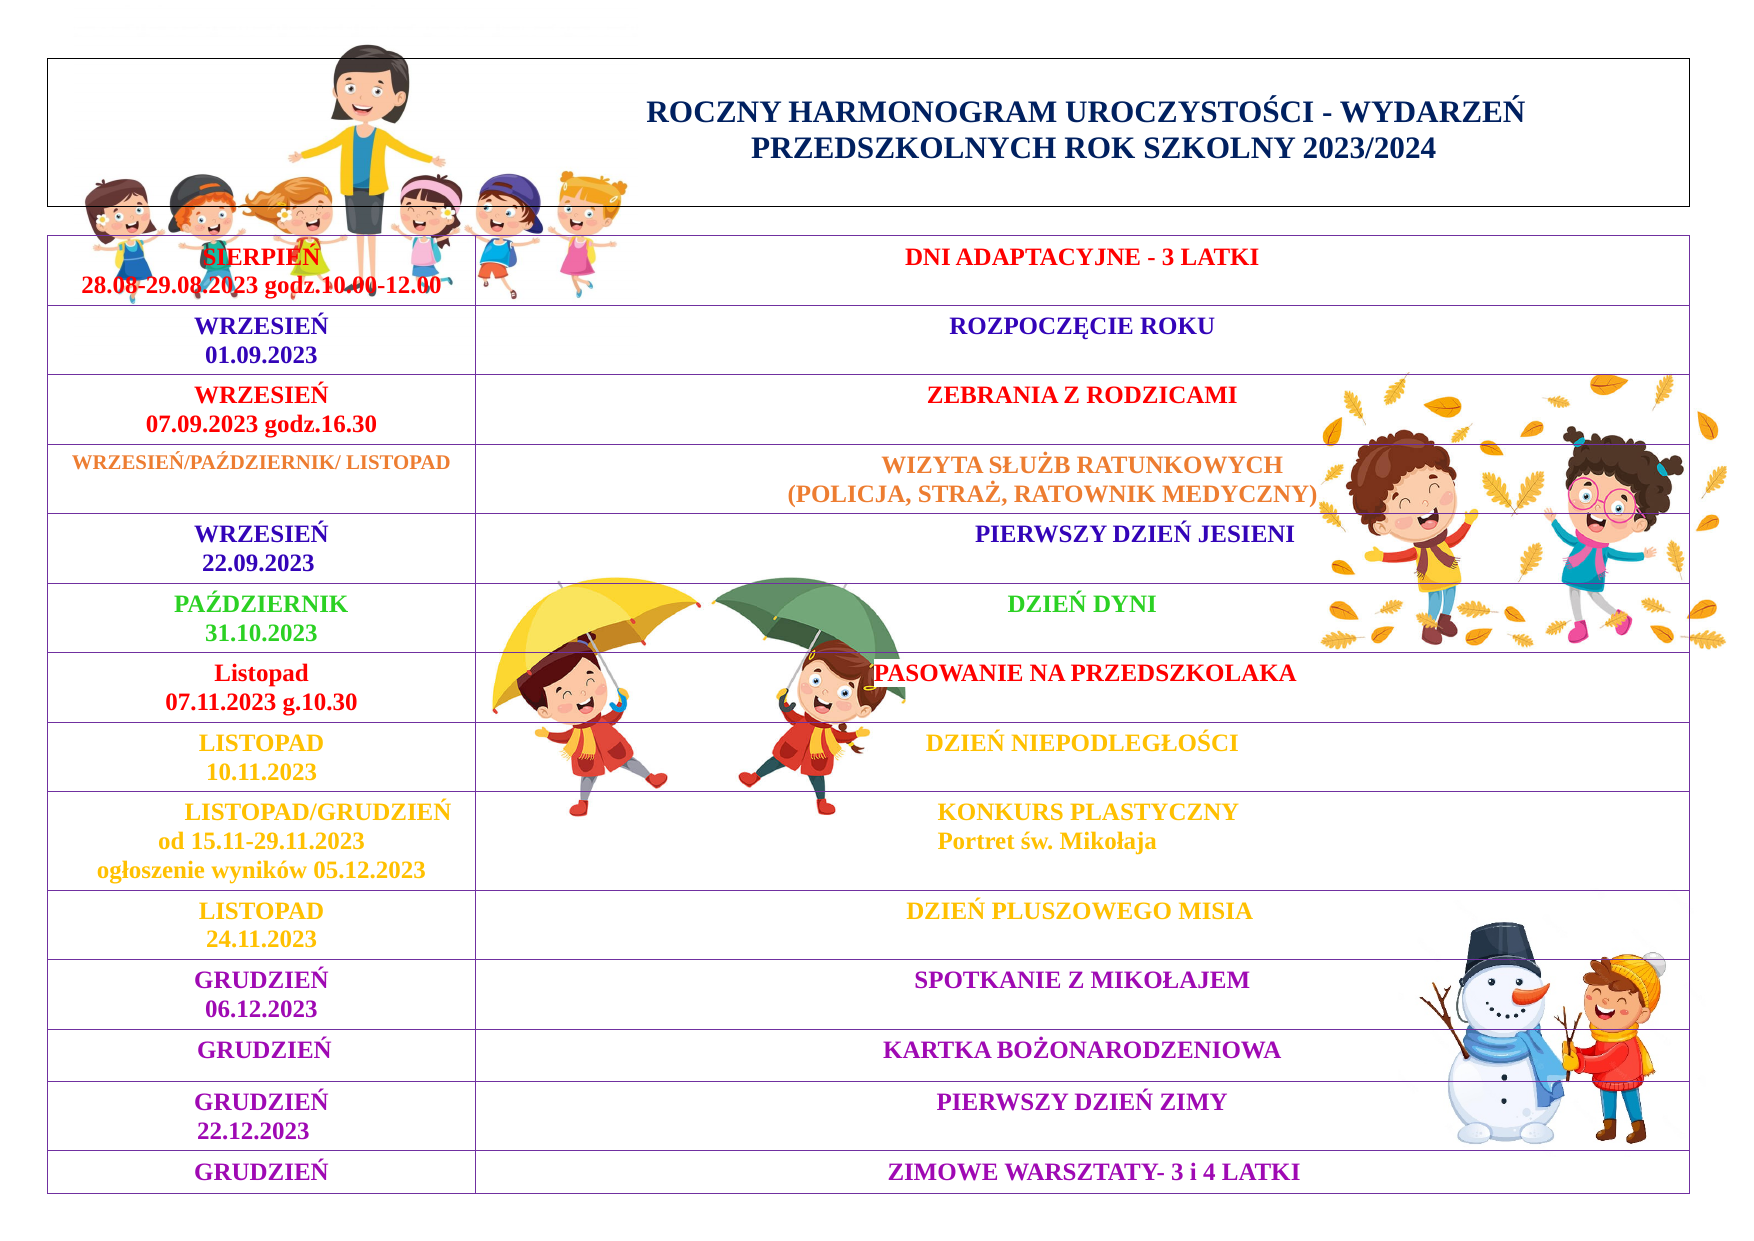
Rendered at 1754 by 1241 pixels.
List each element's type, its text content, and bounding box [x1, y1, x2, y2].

table_cell GRUDZIEŃ 22.12.2023 [48, 1082, 475, 1150]
table_cell ZIMOWE WARSZTATY- 3 i 4 LATKI [476, 1151, 1689, 1193]
table_cell GRUDZIEŃ [48, 1030, 475, 1081]
table_cell PASOWANIE NA PRZEDSZKOLAKA [907, 653, 1689, 722]
table_header [48, 59, 73, 206]
table_cell PIERWSZY DZIEŃ JESIENI [476, 514, 1318, 583]
table_cell Listopad 07.11.2023 g.10.30 [48, 653, 475, 722]
table_header SIERPIEŃ 28.08-29.08.2023 godz.10.00-12.00 [48, 236, 73, 305]
table_cell WRZESIEŃ 07.09.2023 godz.16.30 [48, 375, 475, 444]
table_cell WIZYTA SŁUŻB RATUNKOWYCH (POLICJA, STRAŻ, RATOWNIK MEDYCZNY) [476, 445, 1318, 513]
table_cell [476, 584, 490, 652]
table_cell KARTKA BOŻONARODZENIOWA [476, 1030, 1398, 1081]
table_cell WRZESIEŃ 22.09.2023 [48, 514, 475, 583]
table_cell GRUDZIEŃ 06.12.2023 [48, 960, 475, 1028]
table_cell SPOTKANIE Z MIKOŁAJEM [476, 960, 1398, 1028]
table_cell KONKURS PLASTYCZNY Portret św. Mikołaja [476, 792, 1689, 889]
table_cell LISTOPAD/GRUDZIEŃ od 15.11-29.11.2023 ogłoszenie wyników 05.12.2023 [48, 792, 475, 889]
table_cell WRZESIEŃ 01.09.2023 [48, 306, 475, 374]
table_cell LISTOPAD 24.11.2023 [48, 891, 475, 959]
table_cell PAŹDZIERNIK 31.10.2023 [48, 584, 475, 652]
table_cell DZIEŃ PLUSZOWEGO MISIA [476, 891, 1398, 959]
table_cell WRZESIEŃ/PAŹDZIERNIK/ LISTOPAD [48, 445, 475, 513]
table_header ROCZNY HARMONOGRAM UROCZYSTOŚCI - WYDARZEŃ PRZEDSZKOLNYCH ROK SZKOLNY 2023/2024 [639, 59, 1689, 206]
table_header DNI ADAPTACYJNE - 3 LATKI [639, 236, 1689, 305]
table_cell ROZPOCZĘCIE ROKU [476, 306, 1689, 374]
table_cell PIERWSZY DZIEŃ ZIMY [476, 1082, 1398, 1150]
table_cell LISTOPAD 10.11.2023 [48, 723, 475, 791]
table_cell ZEBRANIA Z RODZICAMI [476, 375, 1318, 444]
table_cell [476, 723, 490, 791]
table_cell PASOWANIE NA PRZEDSZKOLAKA [476, 653, 490, 722]
table_cell DZIEŃ NIEPODLEGŁOŚCI [907, 723, 1689, 791]
table_cell DZIEŃ DYNI [907, 584, 1689, 652]
table_cell GRUDZIEŃ [48, 1151, 475, 1193]
